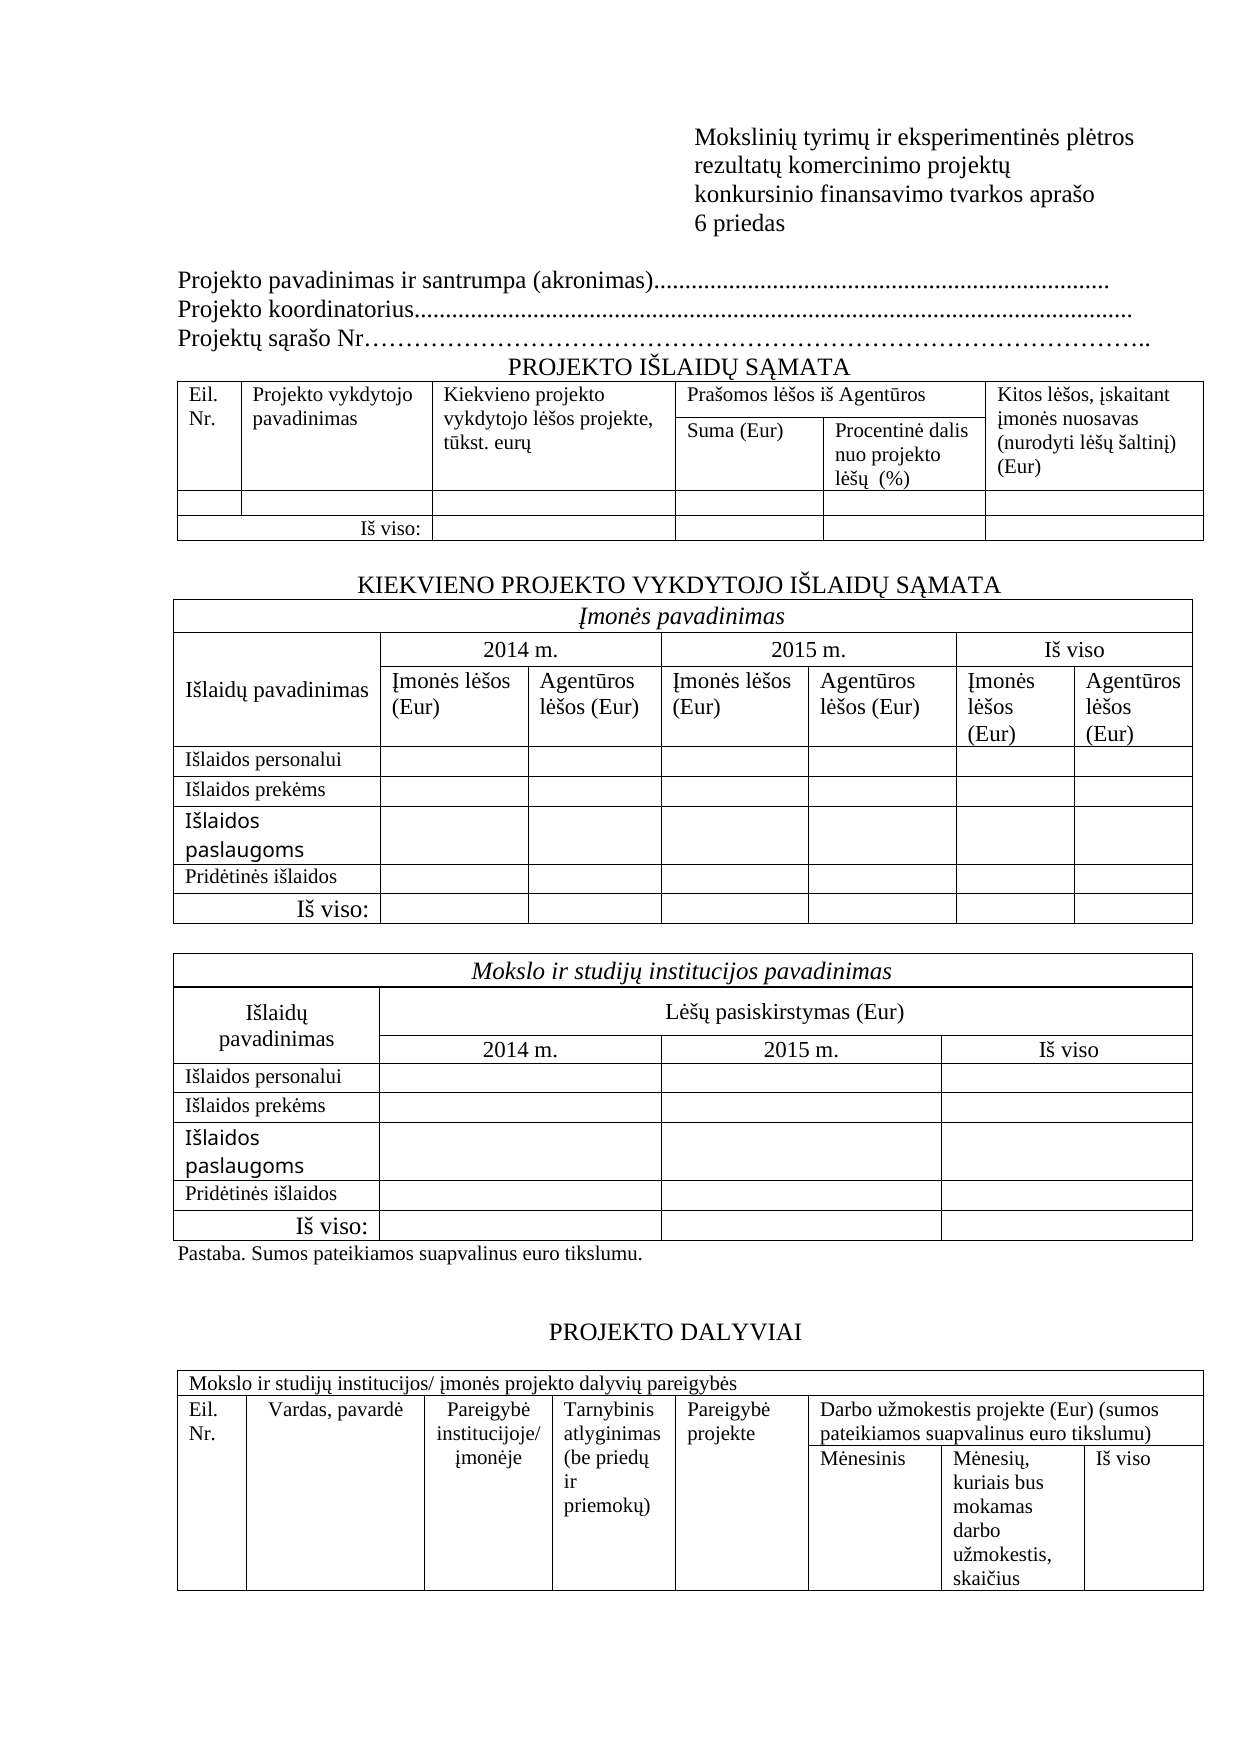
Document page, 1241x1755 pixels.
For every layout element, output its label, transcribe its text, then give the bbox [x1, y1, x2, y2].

table_cell 2014 m. [380, 1036, 661, 1062]
table_cell Išlaidos personalui [174, 1064, 379, 1092]
table_header Eil. Nr. [178, 382, 241, 490]
table_cell [942, 1093, 1192, 1122]
table_cell [380, 1064, 661, 1092]
table_cell [809, 894, 956, 923]
table_cell Išlaidos prekėms [174, 777, 380, 806]
table_cell [1075, 894, 1192, 923]
table_cell Iš viso: [174, 894, 380, 923]
table_cell [942, 1211, 1192, 1239]
table_cell Išlaidų pavadinimas [174, 633, 380, 746]
table_cell [662, 777, 808, 806]
table_cell [662, 807, 808, 863]
table_cell [986, 516, 1203, 540]
table_cell Mėnesinis [809, 1446, 941, 1590]
table_cell [380, 1211, 661, 1239]
table_cell [809, 865, 956, 893]
table_cell [381, 894, 528, 923]
table_cell [1075, 747, 1192, 776]
table_cell [662, 1211, 941, 1239]
text 6 priedas [694, 208, 1181, 237]
table_cell Agentūros lėšos (Eur) [1075, 667, 1192, 746]
table_cell Pareigybė institucijoje/įmonėje [425, 1396, 552, 1590]
table_header Mokslo ir studijų institucijos/ įmonės projekto dalyvių pareigybės [178, 1371, 1203, 1395]
table_cell [809, 807, 956, 863]
table_cell Eil. Nr. [178, 1396, 246, 1590]
table_cell Pridėtinės išlaidos [174, 1181, 379, 1210]
table_header Kitos lėšos, įskaitant įmonės nuosavas (nurodyti lėšų šaltinį) (Eur) [986, 382, 1203, 490]
text konkursinio finansavimo tvarkos aprašo [694, 179, 1181, 208]
table_cell [242, 491, 432, 515]
table_cell Pridėtinės išlaidos [174, 865, 380, 893]
table_cell 2015 m. [662, 633, 956, 666]
text Projektų sąrašo Nr………………………………………………………………………………….. [177, 323, 1181, 352]
table_header Projekto vykdytojo pavadinimas [242, 382, 432, 490]
table_header Kiekvieno projekto vykdytojo lėšos projekte, tūkst. eurų [433, 382, 675, 490]
table_cell Agentūros lėšos (Eur) [529, 667, 661, 746]
table_cell [957, 894, 1074, 923]
text Pastaba. Sumos pateikiamos suapvalinus euro tikslumu. [177, 1241, 1181, 1265]
table_cell [662, 1181, 941, 1210]
table_cell [957, 865, 1074, 893]
table_cell Suma (Eur) [676, 418, 823, 490]
table_cell [381, 865, 528, 893]
table_cell Vardas, pavardė [247, 1396, 424, 1590]
table_header Prašomos lėšos iš Agentūros [676, 382, 985, 417]
table_cell Tarnybinis atlyginimas (be priedų ir priemokų) [553, 1396, 675, 1590]
table_cell Įmonės lėšos (Eur) [381, 667, 528, 746]
table_cell [381, 747, 528, 776]
table_cell Išlaidų pavadinimas [174, 988, 379, 1062]
table_cell [662, 1064, 941, 1092]
table_cell [957, 747, 1074, 776]
table_cell [529, 777, 661, 806]
table_cell [380, 1181, 661, 1210]
table_cell 2014 m. [381, 633, 661, 666]
text Projekto koordinatorius................................................................................................................... [177, 294, 1181, 323]
table_cell [433, 491, 675, 515]
table_cell [1075, 807, 1192, 863]
table_cell [809, 777, 956, 806]
table_cell 2015 m. [662, 1036, 941, 1062]
table_cell [529, 747, 661, 776]
table_cell [380, 1123, 661, 1180]
table_cell Iš viso [1085, 1446, 1203, 1590]
table_cell [178, 491, 241, 515]
table_cell Procentinė dalis nuo projekto lėšų (%) [824, 418, 985, 490]
table_cell Išlaidos prekėms [174, 1093, 379, 1122]
table_cell [380, 1093, 661, 1122]
table_cell Iš viso [957, 633, 1192, 666]
table_cell [662, 1123, 941, 1180]
table_cell [662, 747, 808, 776]
table_cell Mėnesių, kuriais bus mokamas darbo užmokestis, skaičius [942, 1446, 1084, 1590]
table_cell [662, 1093, 941, 1122]
table_cell Pareigybė projekte [676, 1396, 808, 1590]
table_cell [824, 516, 985, 540]
table_cell [986, 491, 1203, 515]
text PROJEKTO IŠLAIDŲ SĄMATA [177, 352, 1181, 381]
table_cell [957, 777, 1074, 806]
table_cell [433, 516, 675, 540]
table_cell [529, 894, 661, 923]
table_cell Įmonės lėšos (Eur) [957, 667, 1074, 746]
table_cell Išlaidos paslaugoms [174, 807, 380, 863]
table_cell [676, 516, 823, 540]
table_cell [529, 807, 661, 863]
table_cell Agentūros lėšos (Eur) [809, 667, 956, 746]
table_cell [381, 777, 528, 806]
table_cell Išlaidos paslaugoms [174, 1123, 379, 1180]
table_cell [957, 807, 1074, 863]
table_cell [1075, 777, 1192, 806]
table_cell Iš viso: [178, 516, 432, 540]
table_cell [662, 894, 808, 923]
table_cell [824, 491, 985, 515]
table_cell [1075, 865, 1192, 893]
table_cell Lėšų pasiskirstymas (Eur) [380, 988, 1192, 1035]
table_header Mokslo ir studijų institucijos pavadinimas [174, 954, 1192, 986]
table_cell [942, 1123, 1192, 1180]
text rezultatų komercinimo projektų [694, 151, 1181, 179]
table_cell Darbo užmokestis projekte (Eur) (sumos pateikiamos suapvalinus euro tikslumu) [809, 1396, 1203, 1444]
text Projekto pavadinimas ir santrumpa (akronimas)......................................................................... [177, 266, 1181, 294]
table_header Įmonės pavadinimas [174, 600, 1192, 632]
text Mokslinių tyrimų ir eksperimentinės plėtros [694, 122, 1181, 151]
table_cell [942, 1064, 1192, 1092]
text KIEKVIENO PROJEKTO VYKDYTOJO IŠLAIDŲ SĄMATA [177, 570, 1181, 598]
table_cell [662, 865, 808, 893]
table_cell Iš viso: [174, 1211, 379, 1239]
table_cell [381, 807, 528, 863]
table_cell [676, 491, 823, 515]
table_cell [809, 747, 956, 776]
table_cell Išlaidos personalui [174, 747, 380, 776]
table_cell [942, 1181, 1192, 1210]
table_cell Įmonės lėšos (Eur) [662, 667, 808, 746]
table_cell Iš viso [942, 1036, 1192, 1062]
table_cell [529, 865, 661, 893]
text PROJEKTO DALYVIAI [177, 1317, 1174, 1346]
